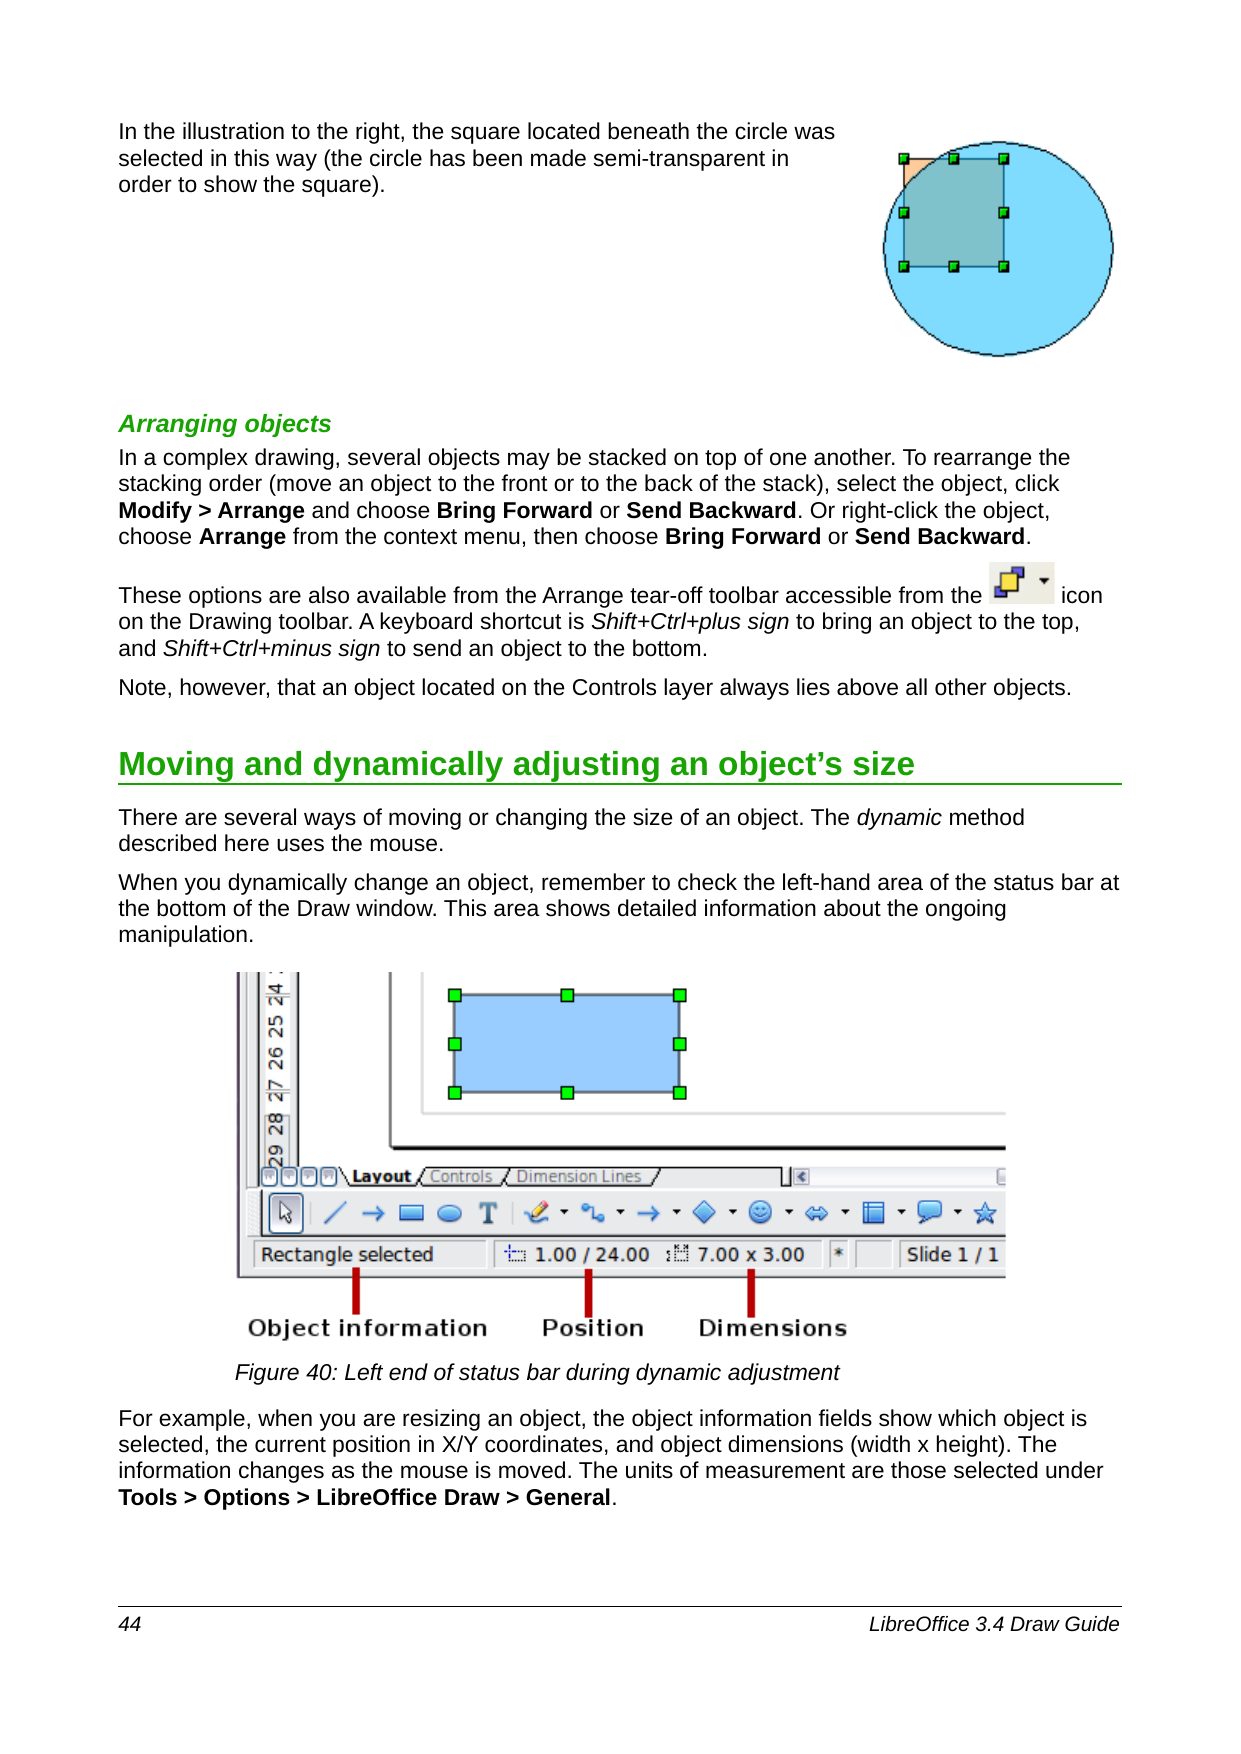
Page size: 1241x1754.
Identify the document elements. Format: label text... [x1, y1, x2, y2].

text Note, however, that an object located on the Controls layer always lies above all other objects. [118, 673, 1122, 700]
text When you dynamically change an object, remember to check the left-hand area of the status bar at the bottom of the Draw window. This area shows detailed information about the ongoing manipulation. [118, 869, 1122, 948]
subtitle Moving and dynamically adjusting an object’s size [118, 744, 1122, 783]
picture [989, 562, 1055, 604]
subtitle Arranging objects [118, 409, 1122, 438]
text For example, when you are resizing an object, the object information fields show which object is selected, the current position in X/Y coordinates, and object dimensions (width x height). The information changes as the mouse is moved. The units of measurement are those selected under Tools > Options > LibreOffice Draw > General. [118, 1405, 1122, 1510]
picture [852, 118, 1123, 374]
picture [234, 972, 1006, 1353]
text These options are also available from the Arrange tear-off toolbar accessible from the icon on the Drawing toolbar. A keyboard shortcut is Shift+Ctrl+plus sign to bring an object to the top, and Shift+Ctrl+minus sign to send an object to the bottom. [118, 562, 1122, 661]
text Figure 40: Left end of status bar during dynamic adjustment [234, 1359, 1006, 1385]
text There are several ways of moving or changing the size of an object. The dynamic method described here uses the mouse. [118, 803, 1122, 856]
text In a complex drawing, several objects may be stacked on top of one another. To rearrange the stacking order (move an object to the front or to the back of the stack), select the object, click Modify > Arrange and choose Bring Forward or Send Backward. Or right-click the object, choose Arrange from the context menu, then choose Bring Forward or Send Backward. [118, 444, 1122, 549]
table_header In the illustration to the right, the square located beneath the circle was selected in this way (the circle has been made semi-transparent in order to show the square). [118, 118, 840, 386]
table_header [840, 118, 1122, 386]
